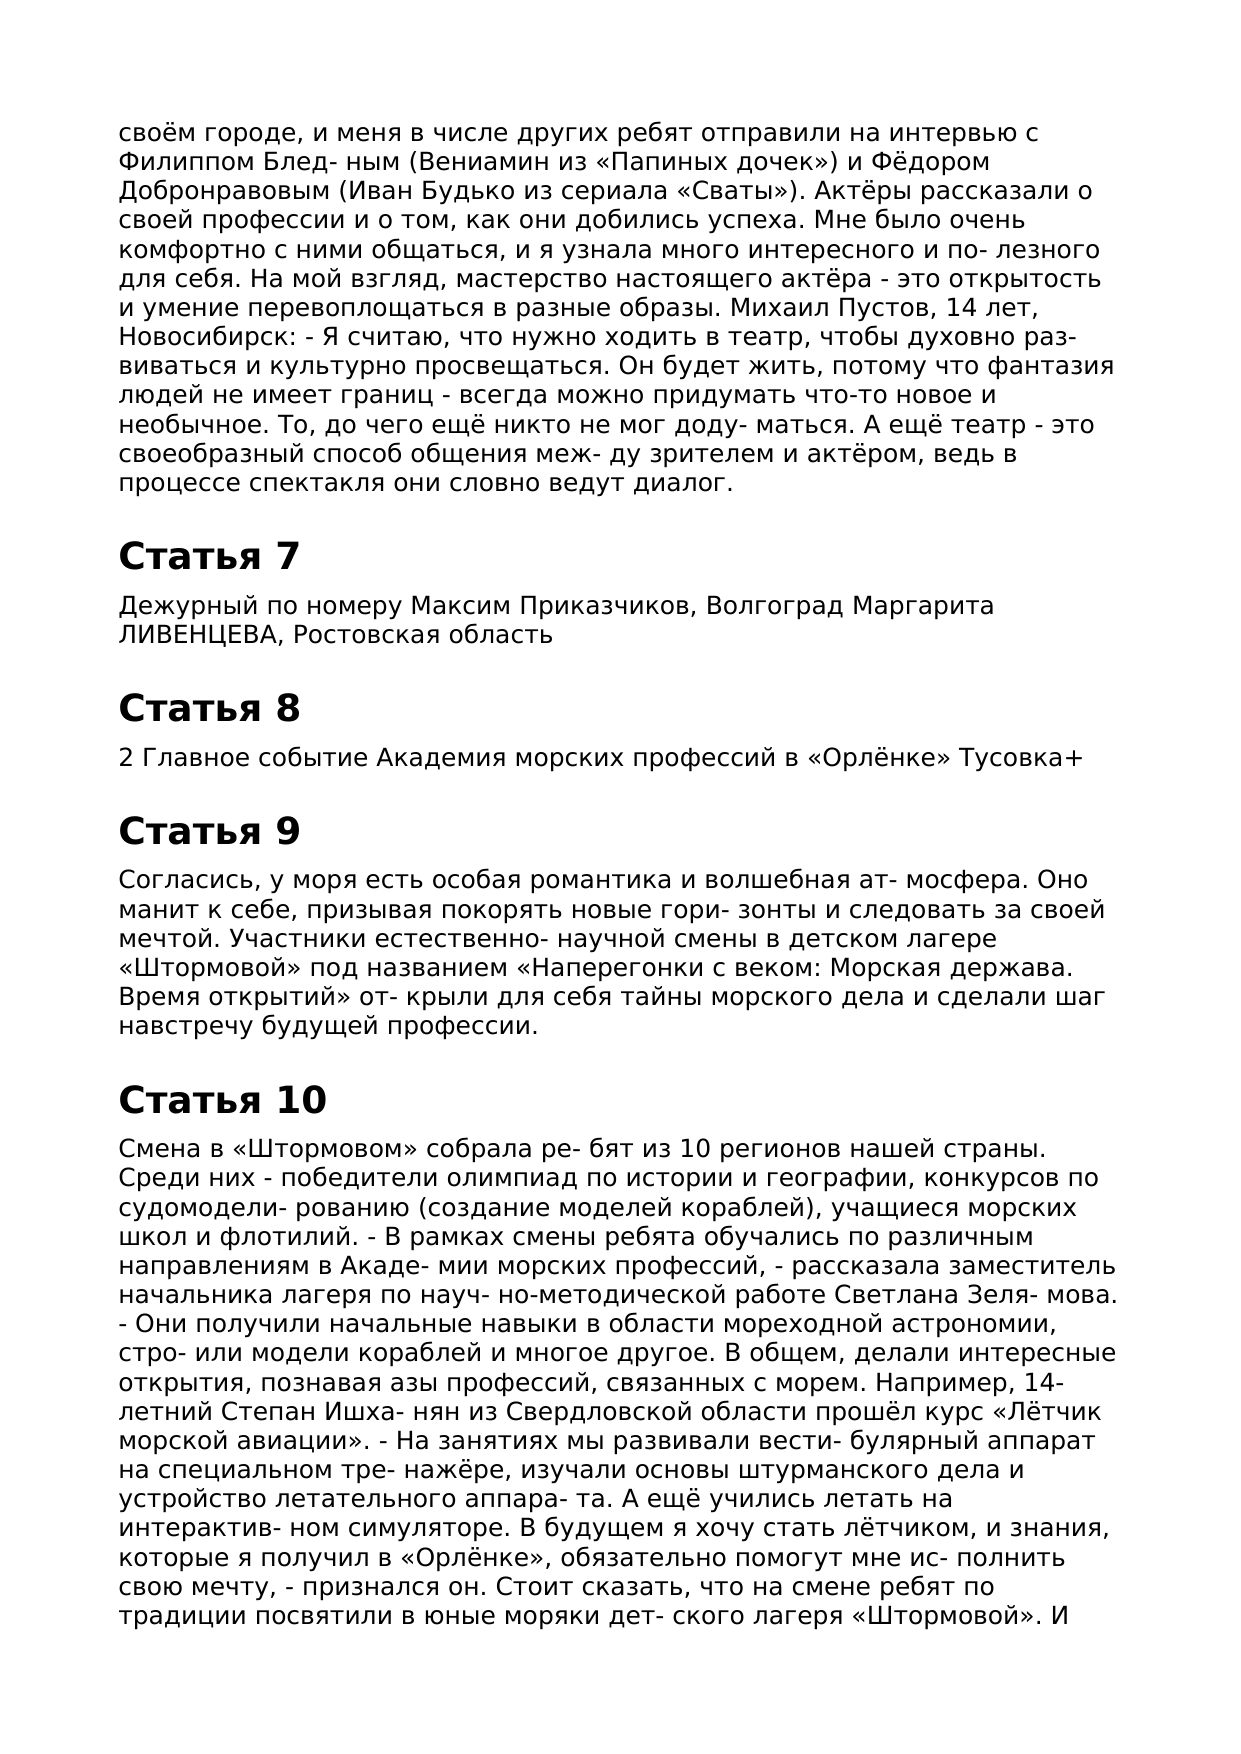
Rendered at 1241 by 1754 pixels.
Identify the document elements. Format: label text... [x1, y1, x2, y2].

subtitle Статья 8 [118, 687, 1122, 730]
subtitle Статья 9 [118, 809, 1122, 853]
text 2 Главное событие Академия морских профессий в «Орлёнке» Тусовка+ [118, 743, 1122, 772]
subtitle Статья 7 [118, 535, 1122, 578]
text своём городе, и меня в числе других ребят отправили на интервью с Филиппом Блед- ным (Вениамин из «Папиных дочек») и Фёдором Добронравовым (Иван Будько из сериала «Сваты»). Актёры рассказали о своей профессии и о том, как они добились успеха. Мне было очень комфортно с ними общаться, и я узнала много интересного и по- лезного для себя. На мой взгляд, мастерство настоящего актёра - это открытость и умение перевоплощаться в разные образы. Михаил Пустов, 14 лет, Новосибирск: - Я считаю, что нужно ходить в театр, чтобы духовно раз- виваться и культурно просвещаться. Он будет жить, потому что фантазия людей не имеет границ - всегда можно придумать что-то новое и необычное. То, до чего ещё никто не мог доду- маться. А ещё театр - это своеобразный способ общения меж- ду зрителем и актёром, ведь в процессе спектакля они словно ведут диалог. [118, 118, 1122, 497]
text Смена в «Штормовом» собрала ре- бят из 10 регионов нашей страны. Среди них - победители олимпиад по истории и географии, конкурсов по судомодели- рованию (создание моделей кораблей), учащиеся морских школ и флотилий. - В рамках смены ребята обучались по различным направлениям в Акаде- мии морских профессий, - рассказала заместитель начальника лагеря по науч- но-методической работе Светлана Зеля- мова. - Они получили начальные навыки в области мореходной астрономии, стро- или модели кораблей и многое другое. В общем, делали интересные открытия, познавая азы профессий, связанных с морем. Например, 14-летний Степан Ишха- нян из Свердловской области прошёл курс «Лётчик морской авиации». - На занятиях мы развивали вести- булярный аппарат на специальном тре- нажёре, изучали основы штурманского дела и устройство летательного аппара- та. А ещё учились летать на интерактив- ном симуляторе. В будущем я хочу стать лётчиком, и знания, которые я получил в «Орлёнке», обязательно помогут мне ис- полнить свою мечту, - признался он. Стоит сказать, что на смене ребят по традиции посвятили в юные моряки дет- ского лагеря «Штормовой». И [118, 1134, 1122, 1630]
text Согласись, у моря есть особая романтика и волшебная ат- мосфера. Оно манит к себе, призывая покорять новые гори- зонты и следовать за своей мечтой. Участники естественно- научной смены в детском лагере «Штормовой» под названием «Наперегонки с веком: Морская держава. Время открытий» от- крыли для себя тайны морского дела и сделали шаг навстречу будущей профессии. [118, 866, 1122, 1041]
subtitle Статья 10 [118, 1078, 1122, 1122]
text Дежурный по номеру Максим Приказчиков, Волгоград Маргарита ЛИВЕНЦЕВА, Ростовская область [118, 591, 1122, 649]
